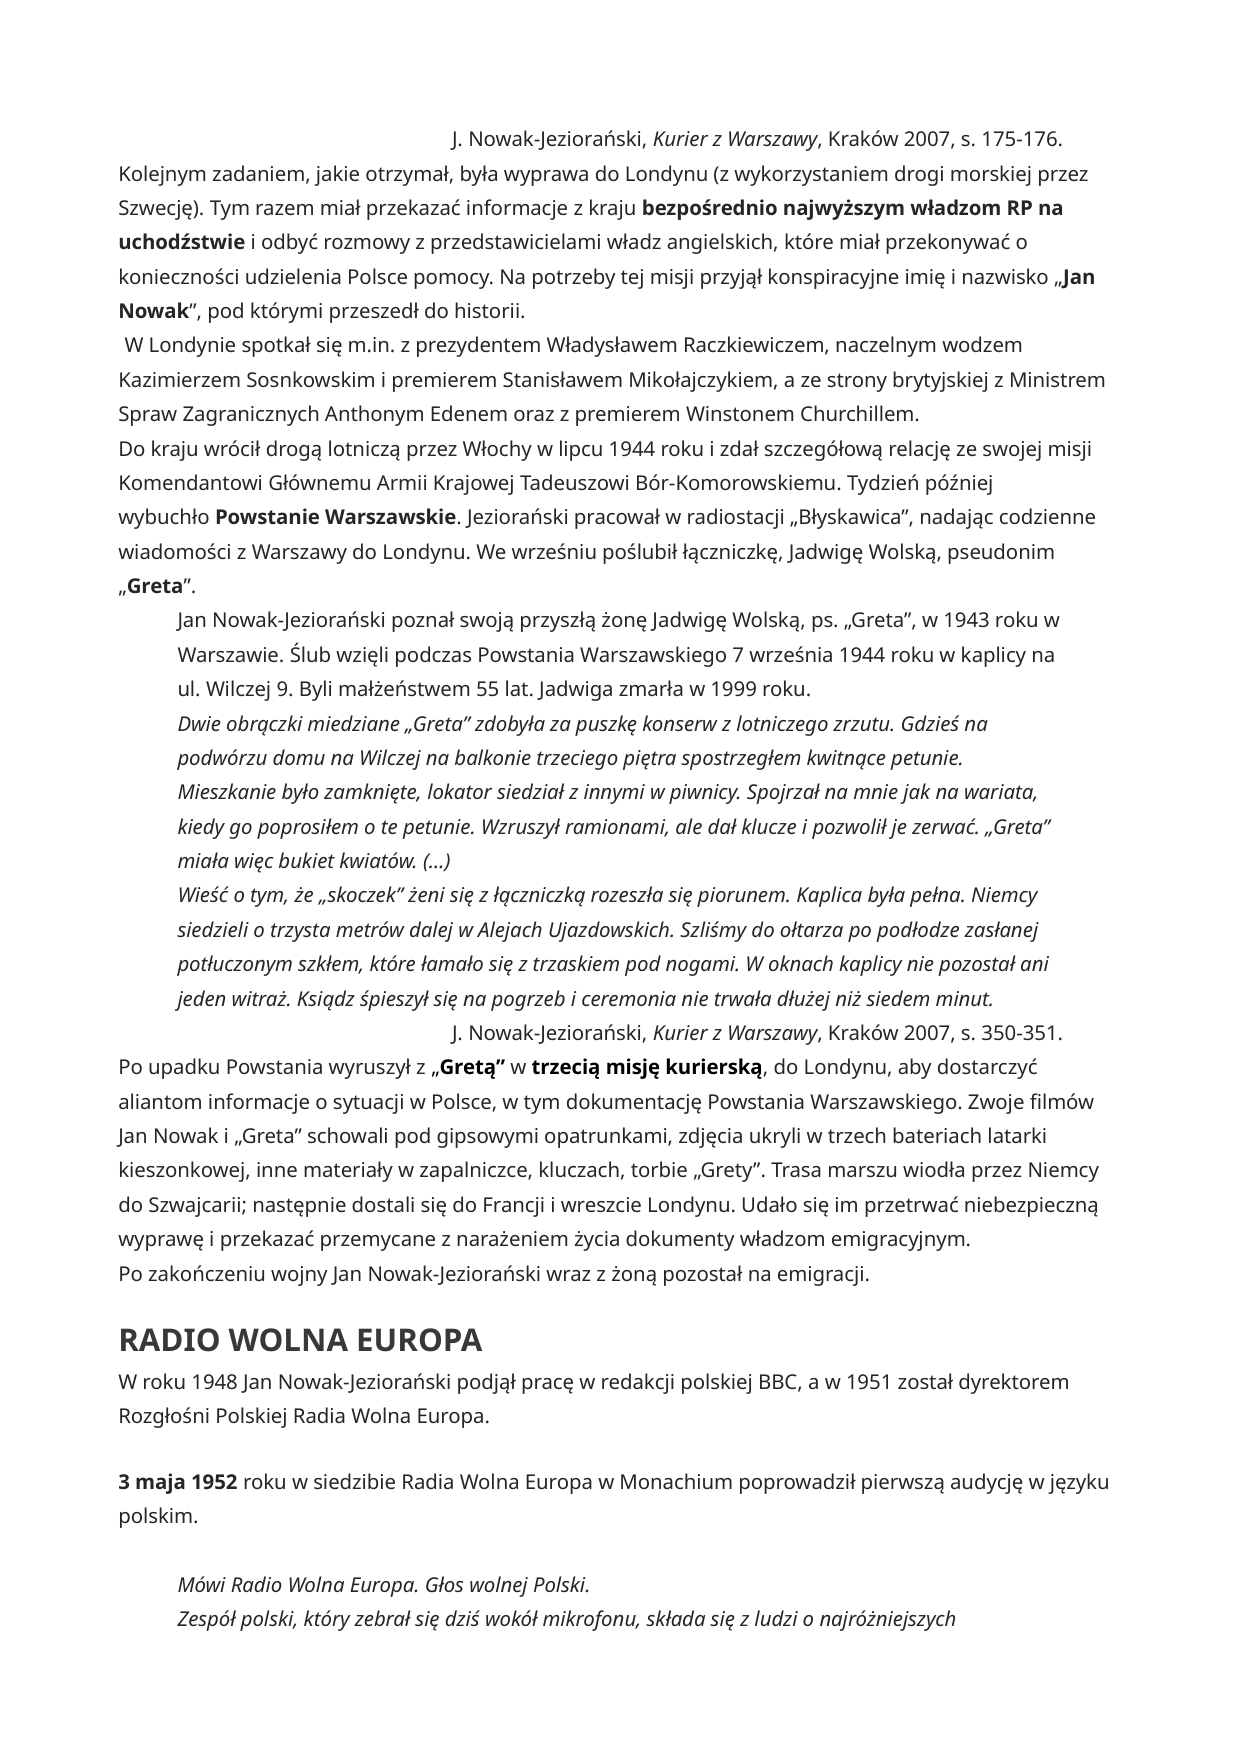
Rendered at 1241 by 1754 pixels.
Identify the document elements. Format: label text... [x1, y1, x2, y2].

text J. Nowak-Jeziorański, Kurier z Warszawy, Kraków 2007, s. 175-176. [177, 118, 1063, 152]
text Wieść o tym, że „skoczek” żeni się z łączniczką rozeszła się piorunem. Kaplica była pełna. Niemcy siedzieli o trzysta metrów dalej w Alejach Ujazdowskich. Szliśmy do ołtarza po podłodze zasłanej potłuczonym szkłem, które łamało się z trzaskiem pod nogami. W oknach kaplicy nie pozostał ani jeden witraż. Ksiądz śpieszył się na pogrzeb i ceremonia nie trwała dłużej niż siedem minut. [177, 874, 1063, 1012]
text 3 maja 1952 roku w siedzibie Radia Wolna Europa w Monachium poprowadził pierwszą audycję w języku polskim. [118, 1461, 1122, 1529]
text Kolejnym zadaniem, jakie otrzymał, była wyprawa do Londynu (z wykorzystaniem drogi morskiej przez Szwecję). Tym razem miał przekazać informacje z kraju bezpośrednio najwyższym władzom RP na uchodźstwie i odbyć rozmowy z przedstawicielami władz angielskich, które miał przekonywać o konieczności udzielenia Polsce pomocy. Na potrzeby tej misji przyjął konspiracyjne imię i nazwisko „Jan Nowak”, pod którymi przeszedł do historii. [118, 152, 1122, 324]
text RADIO WOLNA EUROPA [118, 1318, 1122, 1361]
text W roku 1948 Jan Nowak-Jeziorański podjął pracę w redakcji polskiej BBC, a w 1951 został dyrektorem Rozgłośni Polskiej Radia Wolna Europa. [118, 1361, 1122, 1429]
text Dwie obrączki miedziane „Greta” zdobyła za puszkę konserw z lotniczego zrzutu. Gdzieś na podwórzu domu na Wilczej na balkonie trzeciego piętra spostrzegłem kwitnące petunie. Mieszkanie było zamknięte, lokator siedział z innymi w piwnicy. Spojrzał na mnie jak na wariata, kiedy go poprosiłem o te petunie. Wzruszył ramionami, ale dał klucze i pozwolił je zerwać. „Greta” miała więc bukiet kwiatów. (…) [177, 702, 1063, 874]
text Mówi Radio Wolna Europa. Głos wolnej Polski. [177, 1529, 1063, 1598]
text W Londynie spotkał się m.in. z prezydentem Władysławem Raczkiewiczem, naczelnym wodzem Kazimierzem Sosnkowskim i premierem Stanisławem Mikołajczykiem, a ze strony brytyjskiej z Ministrem Spraw Zagranicznych Anthonym Edenem oraz z premierem Winstonem Churchillem. [118, 324, 1122, 427]
text Po zakończeniu wojny Jan Nowak-Jeziorański wraz z żoną pozostał na emigracji. [118, 1252, 1122, 1287]
text Zespół polski, który zebrał się dziś wokół mikrofonu, składa się z ludzi o najróżniejszych [177, 1598, 1063, 1633]
text Jan Nowak-Jeziorański poznał swoją przyszłą żonę Jadwigę Wolską, ps. „Greta”, w 1943 roku w Warszawie. Ślub wzięli podczas Powstania Warszawskiego 7 września 1944 roku w kaplicy na ul. Wilczej 9. Byli małżeństwem 55 lat. Jadwiga zmarła w 1999 roku. [177, 599, 1063, 702]
text Do kraju wrócił drogą lotniczą przez Włochy w lipcu 1944 roku i zdał szczegółową relację ze swojej misji Komendantowi Głównemu Armii Krajowej Tadeuszowi Bór-Komorowskiemu. Tydzień później wybuchło Powstanie Warszawskie. Jeziorański pracował w radiostacji „Błyskawica”, nadając codzienne wiadomości z Warszawy do Londynu. We wrześniu poślubił łączniczkę, Jadwigę Wolską, pseudonim „Greta”. [118, 427, 1122, 599]
text Po upadku Powstania wyruszył z „Gretą” w trzecią misję kurierską, do Londynu, aby dostarczyć aliantom informacje o sytuacji w Polsce, w tym dokumentację Powstania Warszawskiego. Zwoje filmów Jan Nowak i „Greta” schowali pod gipsowymi opatrunkami, zdjęcia ukryli w trzech bateriach latarki kieszonkowej, inne materiały w zapalniczce, kluczach, torbie „Grety”. Trasa marszu wiodła przez Niemcy do Szwajcarii; następnie dostali się do Francji i wreszcie Londynu. Udało się im przetrwać niebezpieczną wyprawę i przekazać przemycane z narażeniem życia dokumenty władzom emigracyjnym. [118, 1046, 1122, 1252]
text J. Nowak-Jeziorański, Kurier z Warszawy, Kraków 2007, s. 350-351. [177, 1012, 1063, 1046]
